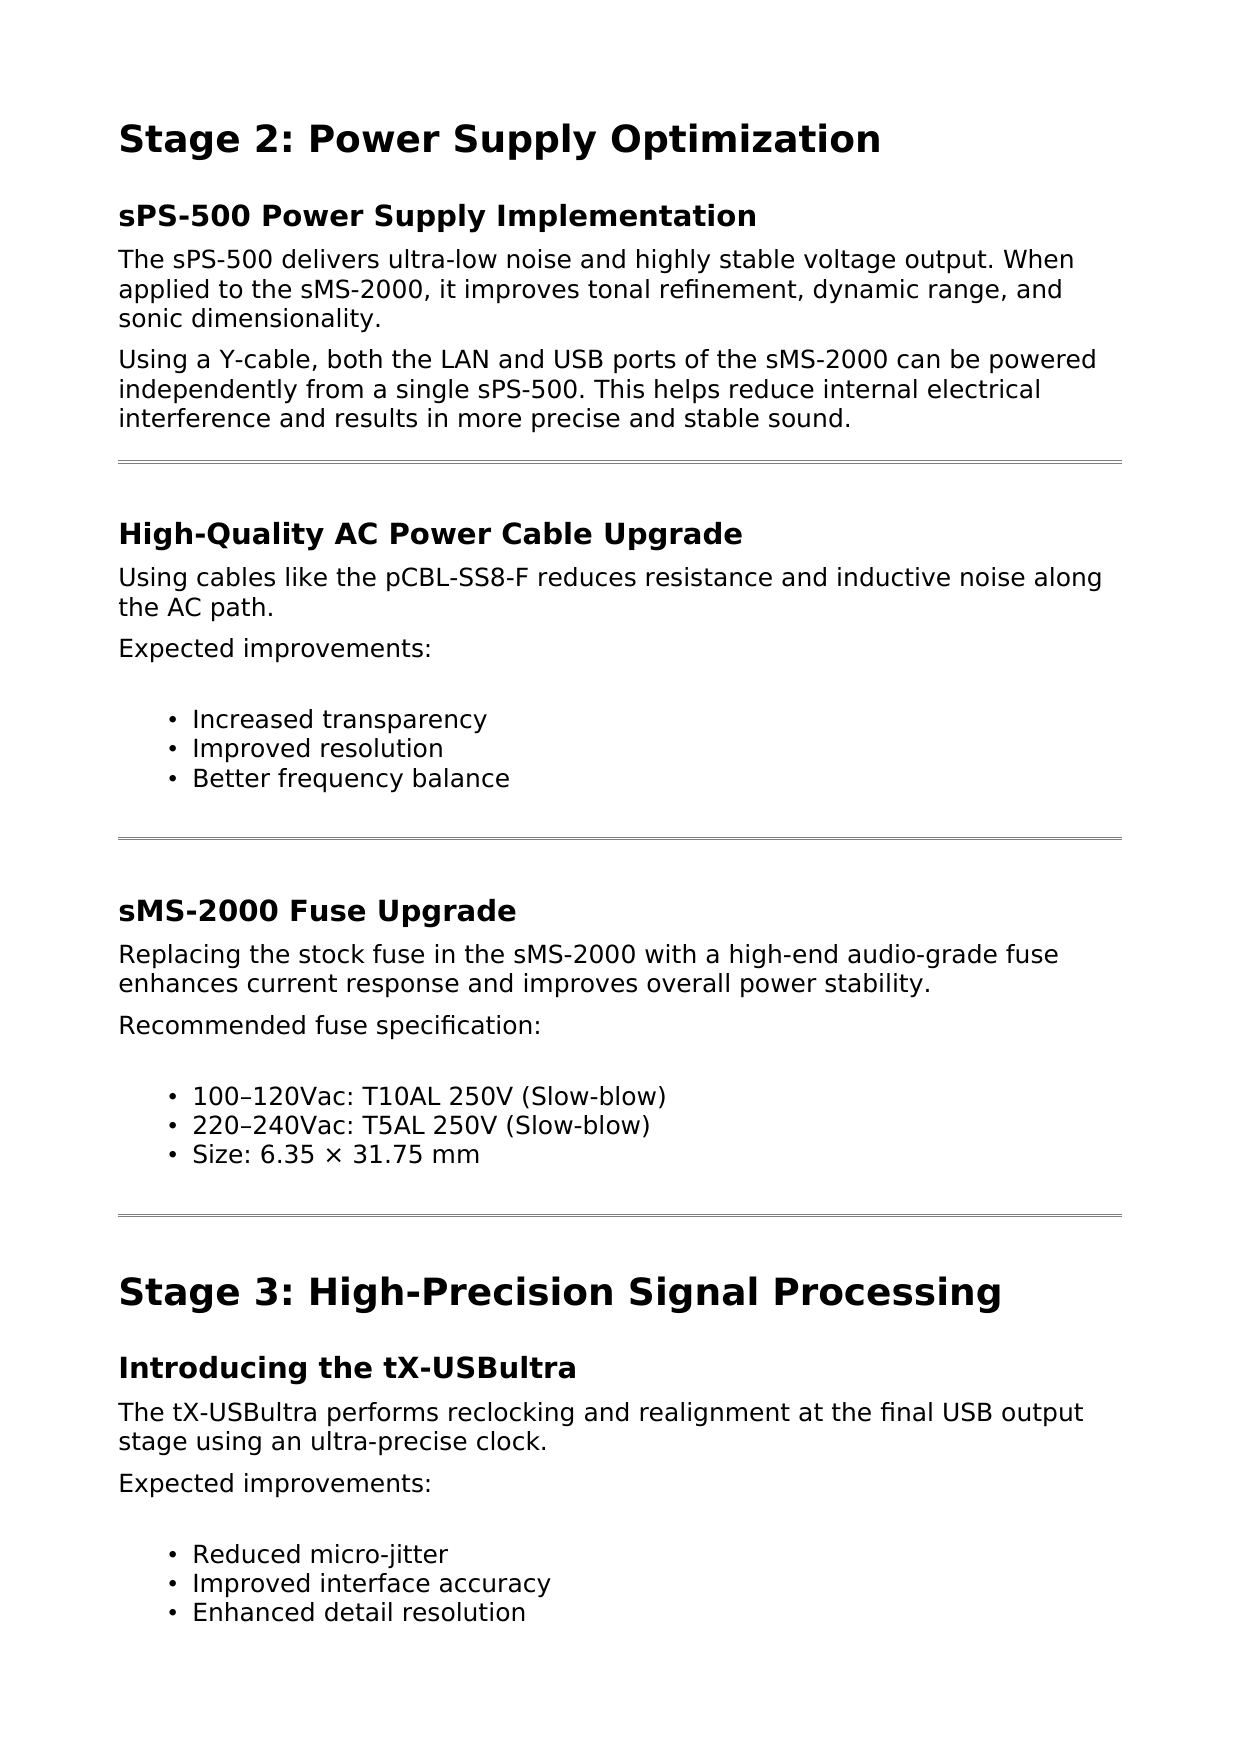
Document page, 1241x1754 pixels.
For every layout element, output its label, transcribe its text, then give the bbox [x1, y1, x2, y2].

list 220–240Vac: T5AL 250V (Slow-blow) [177, 1111, 1122, 1141]
list Better frequency balance [177, 764, 1122, 793]
text Using a Y-cable, both the LAN and USB ports of the sMS-2000 can be powered independently from a single sPS-500. This helps reduce internal electrical interference and results in more precise and stable sound. [118, 346, 1122, 433]
text Expected improvements: [118, 1469, 1122, 1498]
subtitle Stage 2: Power Supply Optimization [118, 118, 1122, 162]
list Enhanced detail resolution [177, 1598, 1122, 1628]
text The sPS-500 delivers ultra-low noise and highly stable voltage output. When applied to the sMS-2000, it improves tonal refinement, dynamic range, and sonic dimensionality. [118, 246, 1122, 333]
list Size: 6.35 × 31.75 mm [177, 1141, 1122, 1170]
subtitle sMS-2000 Fuse Upgrade [118, 894, 1122, 928]
subtitle Introducing the tX-USBultra [118, 1352, 1122, 1386]
list 100–120Vac: T10AL 250V (Slow-blow) [177, 1082, 1122, 1111]
list Increased transparency [177, 706, 1122, 735]
text Replacing the stock fuse in the sMS-2000 with a high-end audio-grade fuse enhances current response and improves overall power stability. [118, 940, 1122, 999]
text Recommended fuse specification: [118, 1011, 1122, 1040]
text Using cables like the pCBL-SS8-F reduces resistance and inductive noise along the AC path. [118, 563, 1122, 622]
list Improved interface accuracy [177, 1569, 1122, 1598]
text The tX-USBultra performs reclocking and realignment at the final USB output stage using an ultra-precise clock. [118, 1398, 1122, 1457]
list Improved resolution [177, 735, 1122, 764]
list Reduced micro-jitter [177, 1540, 1122, 1569]
subtitle sPS-500 Power Supply Implementation [118, 199, 1122, 233]
text Expected improvements: [118, 634, 1122, 663]
subtitle Stage 3: High-Precision Signal Processing [118, 1271, 1122, 1314]
subtitle High-Quality AC Power Cable Upgrade [118, 517, 1122, 551]
